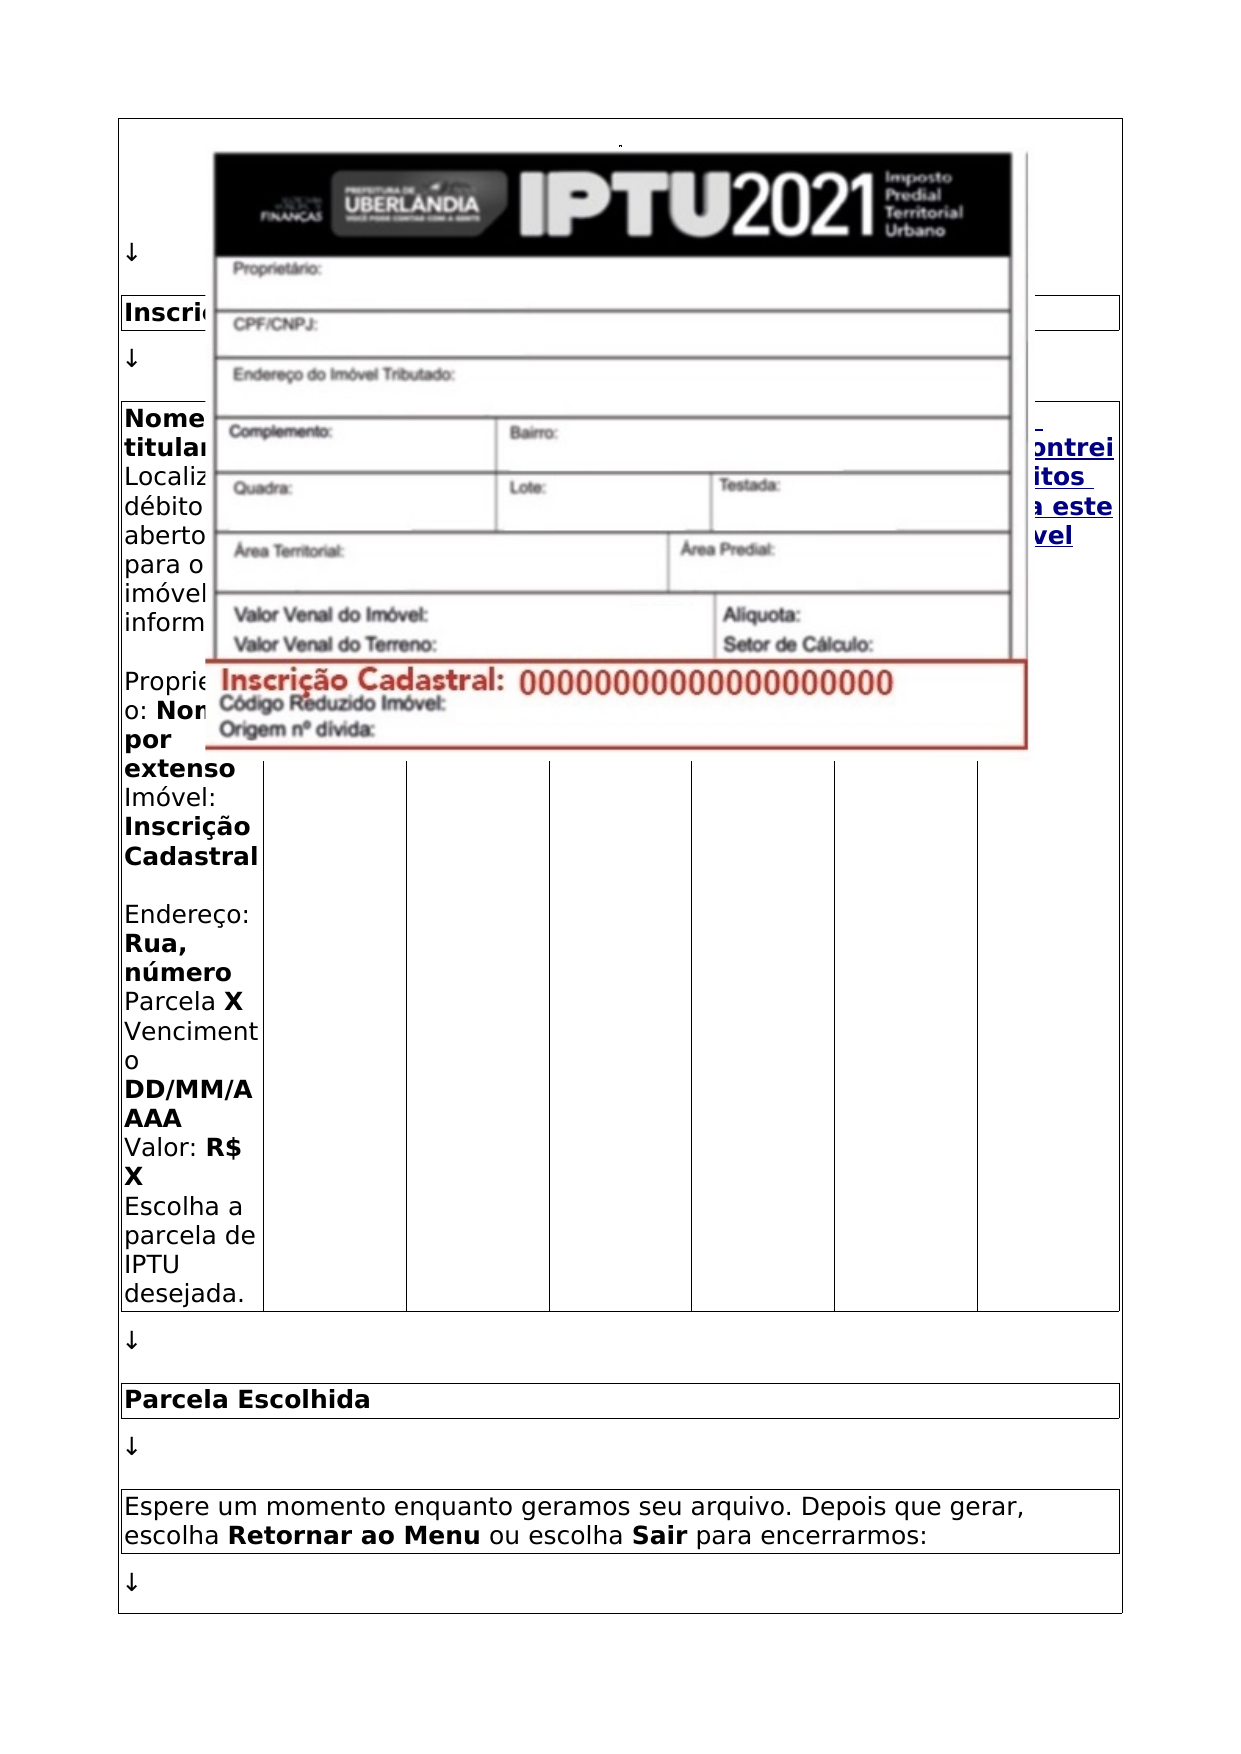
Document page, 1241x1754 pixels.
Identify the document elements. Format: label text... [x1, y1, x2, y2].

table_header OU→ [550, 761, 691, 1311]
table_header OU→ [835, 761, 977, 1311]
table_header Inscrição Cadastral no formato incorreto [407, 761, 549, 1311]
table_header OU→ [264, 761, 406, 1311]
table_header Não localizei este imóvel para o CPF/CNPJ informado [692, 761, 834, 1311]
table_header Não encontrei débitos para este imóvel [978, 402, 1119, 1311]
table_header Inscrição Cadastral Digitada [122, 296, 205, 330]
table_header Parcela Escolhida [122, 1384, 1119, 1418]
table_header Nome do titular Localizei o débito em aberto para o imóvel informado. Proprietário: Nome por extenso Imóvel: Inscrição Cadastral Endereço: Rua, número Parcela X Vencimento DD/MM/AAAA Valor: R$ X Escolha a parcela de IPTU desejada. [122, 402, 263, 1311]
table_header Espere um momento enquanto geramos seu arquivo. Depois que gerar, escolha Retornar ao Menu ou escolha Sair para encerrarmos: [122, 1490, 1119, 1553]
table_header ↓ ↓ ↓ ↓ ↓ ↓ ↓ ↓ ↓ ↓ ↓ ↓ ↓ ↓ ↓ ↓ [119, 119, 1122, 1613]
picture [205, 147, 1035, 761]
table_header Inscrição Cadastral Digitada [1035, 296, 1119, 330]
